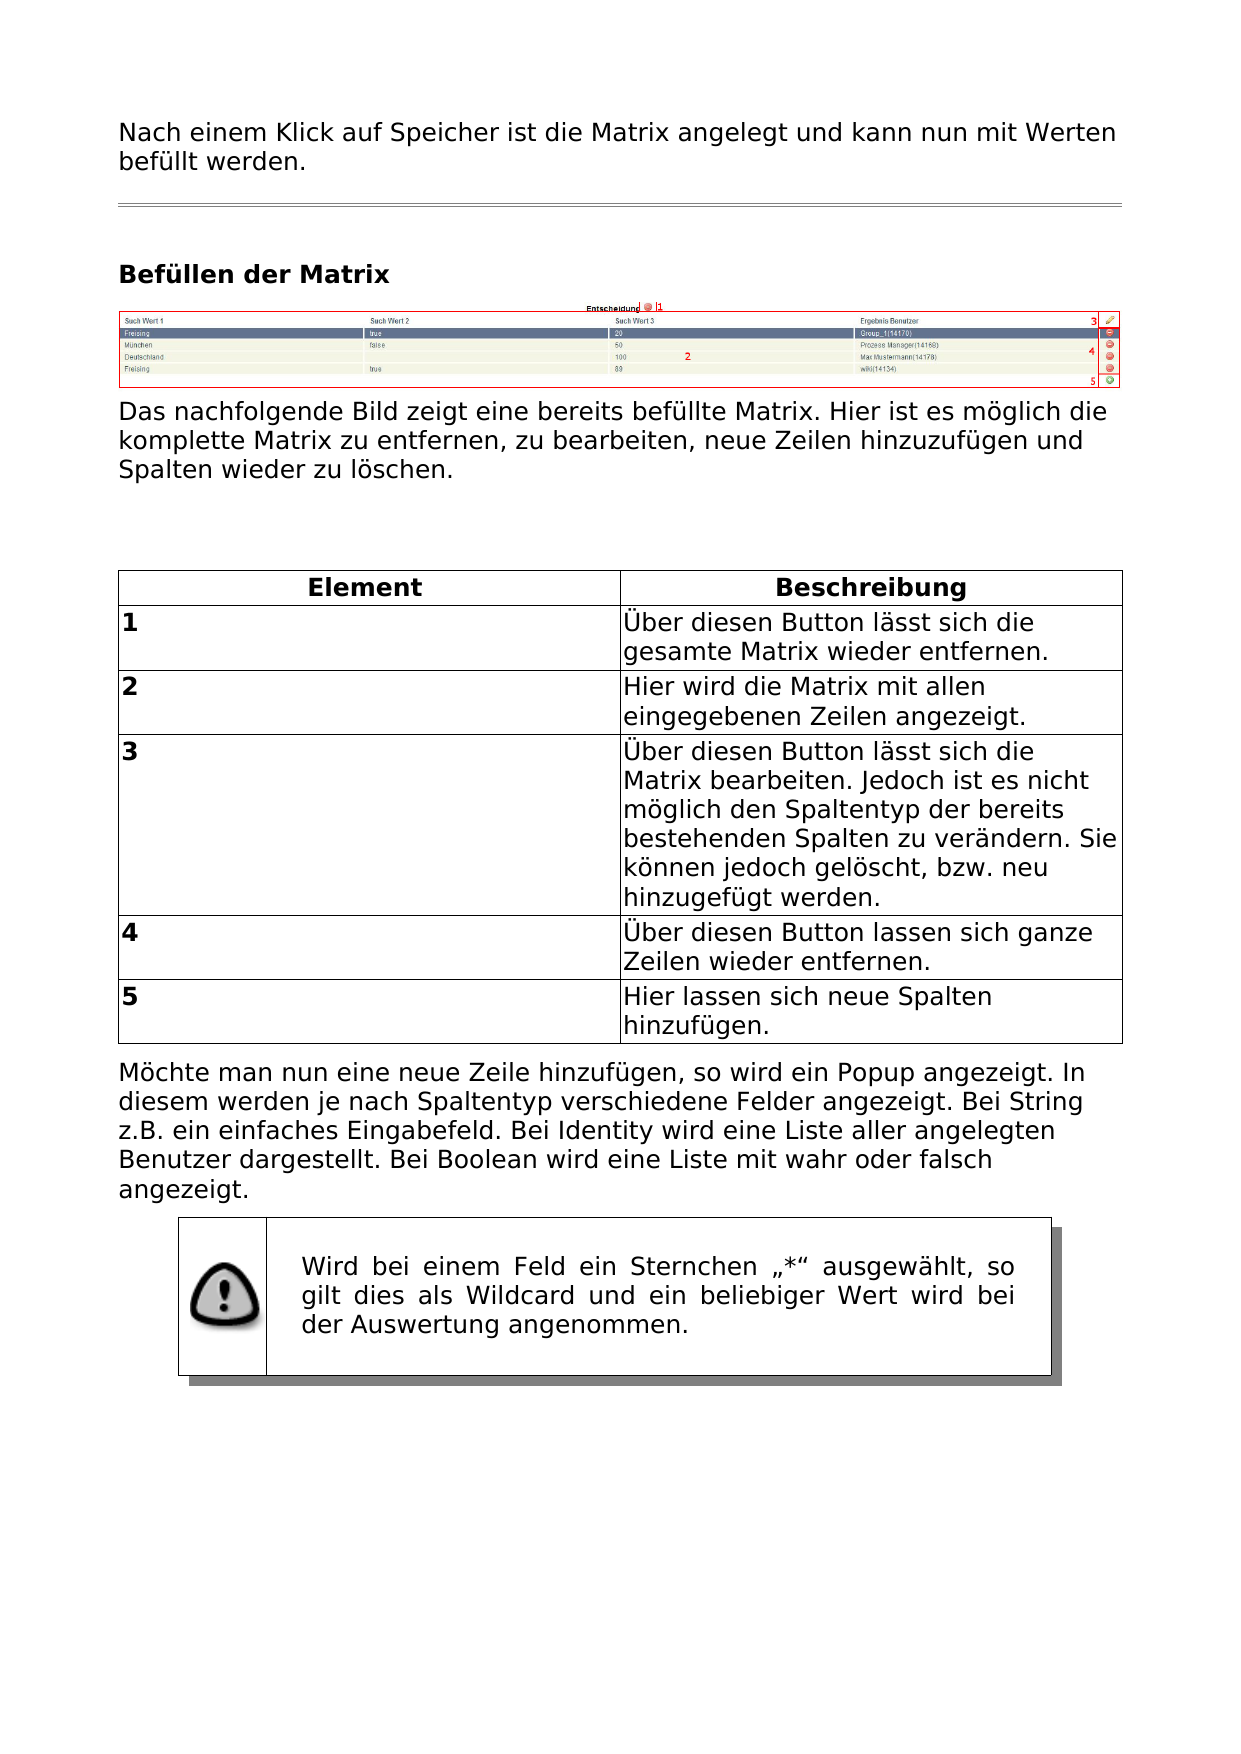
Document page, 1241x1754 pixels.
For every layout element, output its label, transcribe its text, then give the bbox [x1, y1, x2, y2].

picture [118, 302, 1123, 397]
table_cell Über diesen Button lässt sich die gesamte Matrix wieder entfernen. [621, 606, 1122, 669]
table_cell Über diesen Button lässt sich die Matrix bearbeiten. Jedoch ist es nicht möglich den Spaltentyp der bereits bestehenden Spalten zu verändern. Sie können jedoch gelöscht, bzw. neu hinzugefügt werden. [621, 735, 1122, 915]
table_cell Hier lassen sich neue Spalten hinzufügen. [621, 980, 1122, 1043]
table_cell 4 [119, 916, 620, 979]
table_cell Über diesen Button lassen sich ganze Zeilen wieder entfernen. [621, 916, 1122, 979]
table_header Wird bei einem Feld ein Sternchen „*“ ausgewählt, so gilt dies als Wildcard und ein beliebiger Wert wird bei der Auswertung angenommen. [267, 1218, 1051, 1375]
table_cell 3 [119, 735, 620, 915]
text Das nachfolgende Bild zeigt eine bereits befüllte Matrix. Hier ist es möglich die komplette Matrix zu entfernen, zu bearbeiten, neue Zeilen hinzuzufügen und Spalten wieder zu löschen. [118, 397, 1122, 543]
table_cell 2 [119, 671, 620, 734]
table_header Element [119, 571, 620, 605]
picture [190, 1258, 266, 1334]
table_cell 5 [119, 980, 620, 1043]
table_header [179, 1218, 266, 1375]
table_cell 1 [119, 606, 620, 669]
text Nach einem Klick auf Speicher ist die Matrix angelegt und kann nun mit Werten befüllt werden. [118, 118, 1122, 176]
subtitle Befüllen der Matrix [118, 260, 1122, 289]
table_header Beschreibung [621, 571, 1122, 605]
text Möchte man nun eine neue Zeile hinzufügen, so wird ein Popup angezeigt. In diesem werden je nach Spaltentyp verschiedene Felder angezeigt. Bei String z.B. ein einfaches Eingabefeld. Bei Identity wird eine Liste aller angelegten Benutzer dargestellt. Bei Boolean wird eine Liste mit wahr oder falsch angezeigt. [118, 1058, 1122, 1204]
table_cell Hier wird die Matrix mit allen eingegebenen Zeilen angezeigt. [621, 671, 1122, 734]
